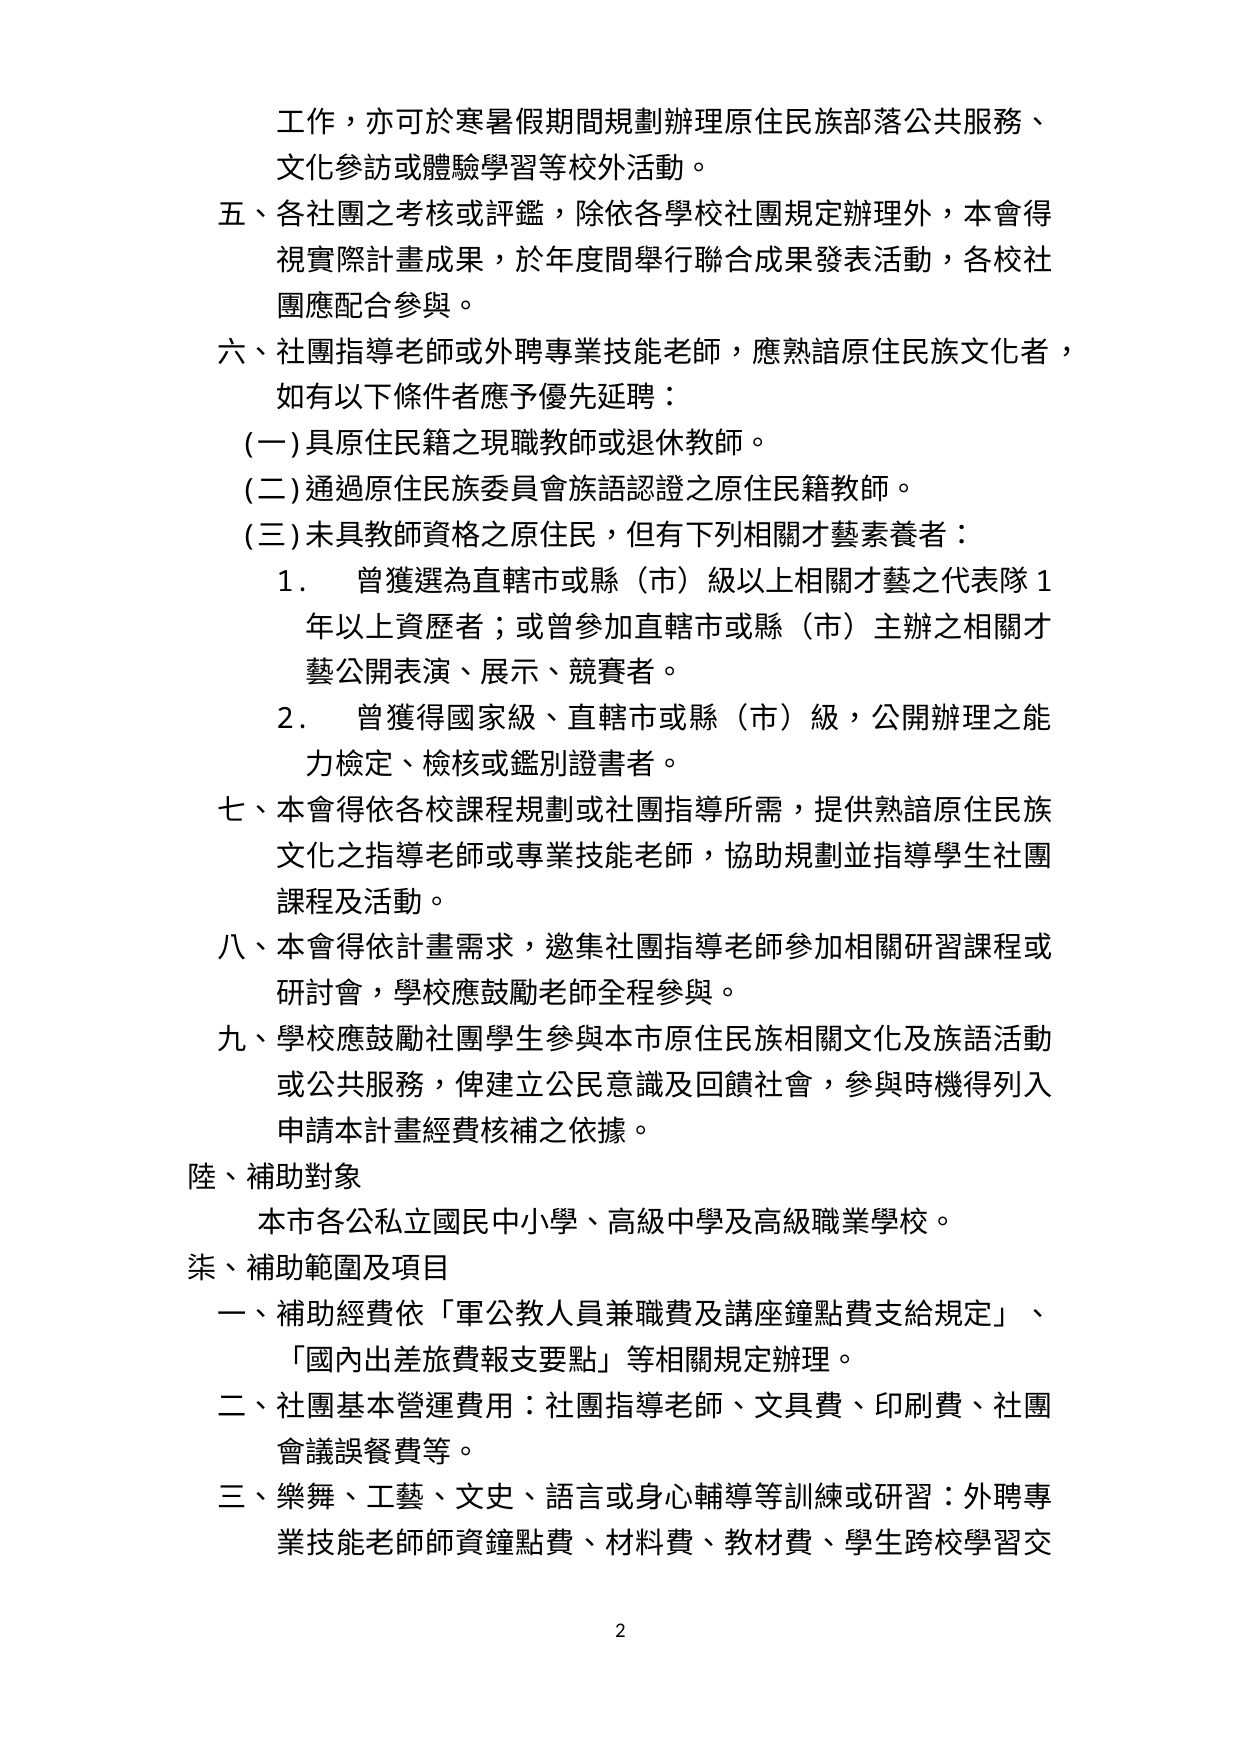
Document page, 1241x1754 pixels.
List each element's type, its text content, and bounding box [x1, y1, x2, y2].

list 學校應鼓勵社團學生參與本市原住民族相關文化及族語活動或公共服務，俾建立公民意識及回饋社會，參與時機得列入申請本計畫經費核補之依據。 [217, 1013, 1053, 1150]
list 各社團之考核或評鑑，除依各學校社團規定辦理外，本會得視實際計畫成果，於年度間舉行聯合成果發表活動，各校社團應配合參與。 [217, 188, 1053, 325]
list 樂舞、工藝、文史、語言或身心輔導等訓練或研習：外聘專業技能老師師資鐘點費、材料費、教材費、學生跨校學習交 [217, 1471, 1053, 1563]
list 本會得依各校課程規劃或社團指導所需，提供熟諳原住民族文化之指導老師或專業技能老師，協助規劃並指導學生社團課程及活動。 [217, 784, 1053, 921]
list 社團指導老師或外聘專業技能老師，應熟諳原住民族文化者，如有以下條件者應予優先延聘： [217, 325, 1053, 417]
list 社團基本營運費用：社團指導老師、文具費、印刷費、社團會議誤餐費等。 [217, 1379, 1053, 1471]
list 工作，亦可於寒暑假期間規劃辦理原住民族部落公共服務、文化參訪或體驗學習等校外活動。 [217, 96, 1053, 188]
list 曾獲選為直轄市或縣（市）級以上相關才藝之代表隊1年以上資歷者；或曾參加直轄市或縣（市）主辦之相關才藝公開表演、展示、競賽者。 [276, 554, 1053, 692]
text 陸、補助對象 [187, 1150, 1053, 1196]
list 具原住民籍之現職教師或退休教師。 [240, 417, 1053, 463]
list 通過原住民族委員會族語認證之原住民籍教師。 [240, 463, 1053, 509]
list 補助經費依「軍公教人員兼職費及講座鐘點費支給規定」、「國內出差旅費報支要點」等相關規定辦理。 [217, 1288, 1053, 1379]
list 本會得依計畫需求，邀集社團指導老師參加相關研習課程或研討會，學校應鼓勵老師全程參與。 [217, 921, 1053, 1013]
text 柒、補助範圍及項目 [187, 1242, 1053, 1288]
text 本市各公私立國民中小學、高級中學及高級職業學校。 [187, 1196, 1053, 1242]
list 曾獲得國家級、直轄市或縣（市）級，公開辦理之能力檢定、檢核或鑑別證書者。 [276, 692, 1053, 784]
list 未具教師資格之原住民，但有下列相關才藝素養者： [240, 509, 1053, 554]
